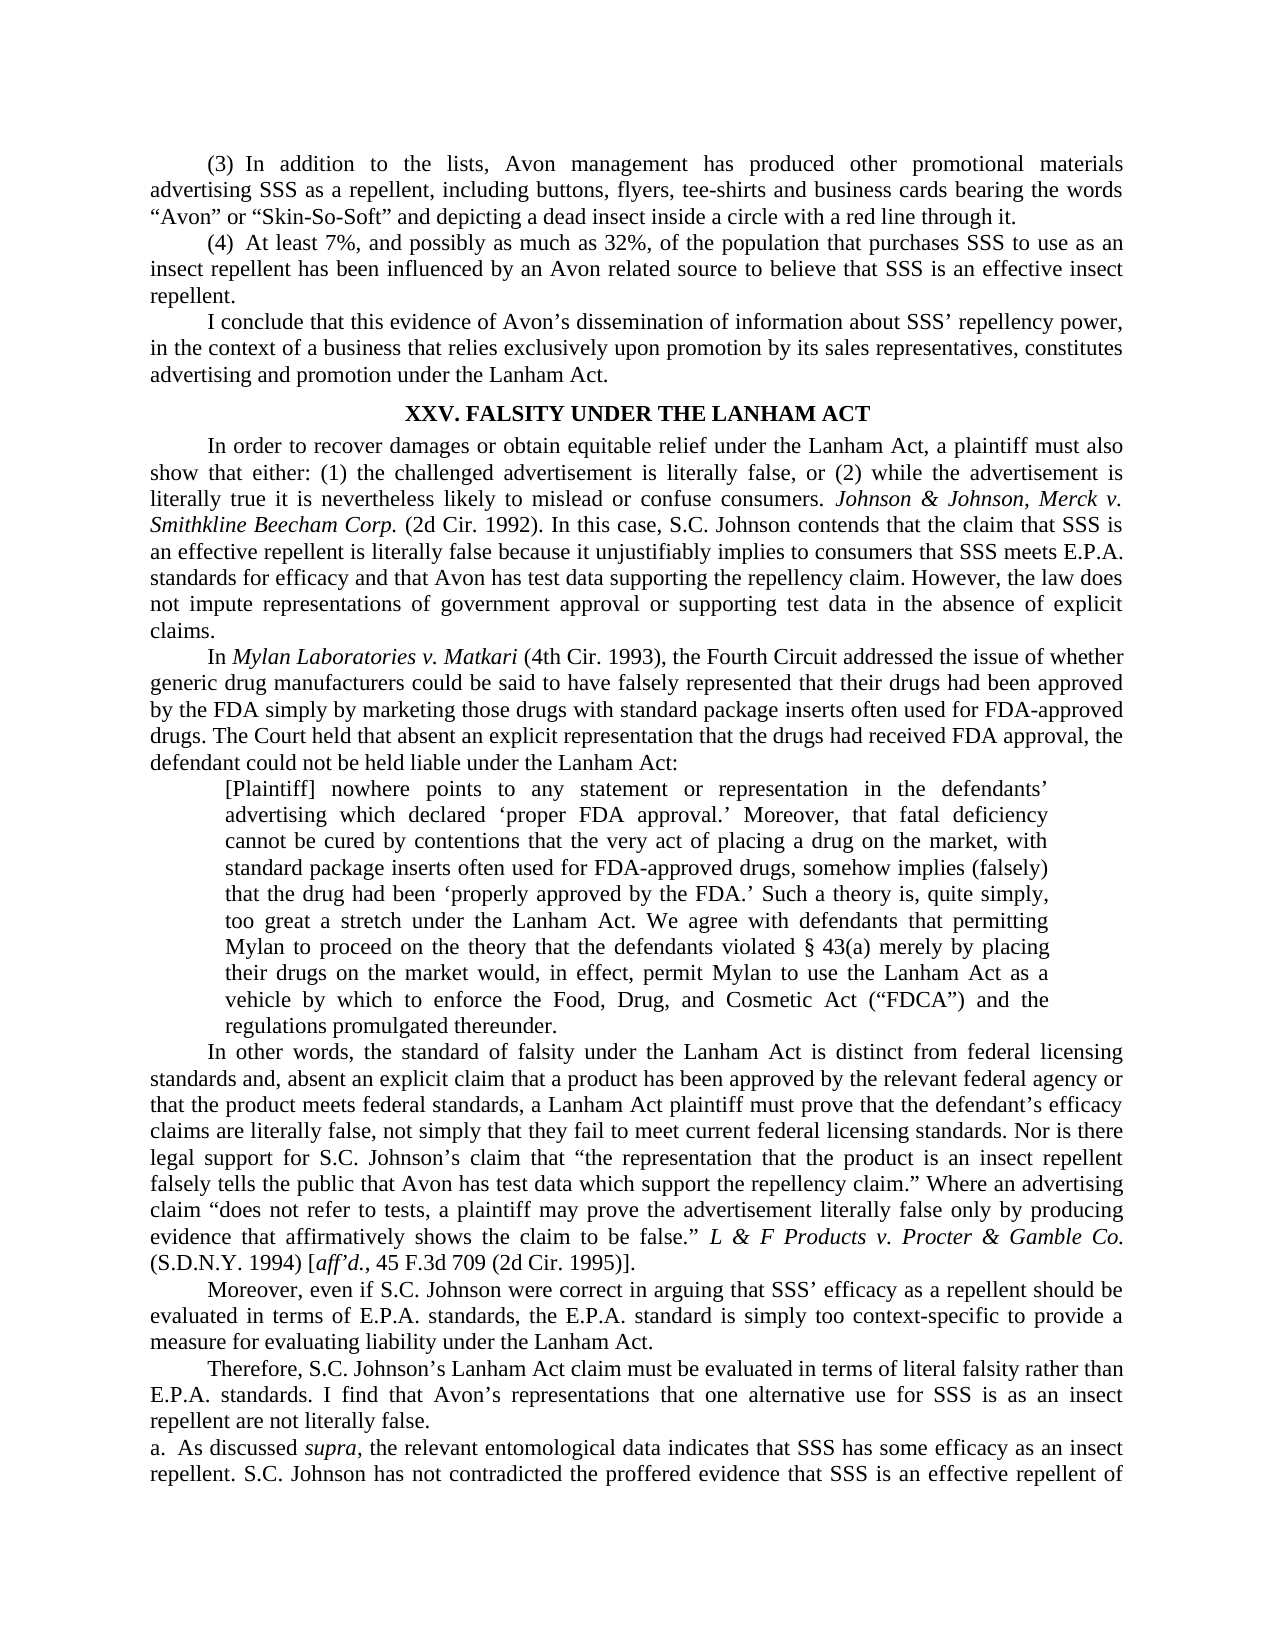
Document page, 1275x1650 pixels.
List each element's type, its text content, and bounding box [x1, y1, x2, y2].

text In Mylan Laboratories v. Matkari (4th Cir. 1993), the Fourth Circuit addressed the issue of whether generic drug manufacturers could be said to have falsely represented that their drugs had been approved by the FDA simply by marketing those drugs with standard package inserts often used for FDA-approved drugs. The Court held that absent an explicit representation that the drugs had received FDA approval, the defendant could not be held liable under the Lanham Act: [150, 643, 1125, 775]
text I conclude that this evidence of Avon’s dissemination of information about SSS’ repellency power, in the context of a business that relies exclusively upon promotion by its sales representatives, constitutes advertising and promotion under the Lanham Act. [150, 308, 1125, 387]
text (4) At least 7%, and possibly as much as 32%, of the population that purchases SSS to use as an insect repellent has been influenced by an Avon related source to believe that SSS is an effective insect repellent. [150, 229, 1125, 308]
text Therefore, S.C. Johnson’s Lanham Act claim must be evaluated in terms of literal falsity rather than E.P.A. standards. I find that Avon’s representations that one alternative use for SSS is as an insect repellent are not literally false. [150, 1355, 1125, 1434]
text [Plaintiff] nowhere points to any statement or representation in the defendants’ advertising which declared ‘proper FDA approval.’ Moreover, that fatal deficiency cannot be cured by contentions that the very act of placing a drug on the market, with standard package inserts often used for FDA-approved drugs, somehow implies (falsely) that the drug had been ‘properly approved by the FDA.’ Such a theory is, quite simply, too great a stretch under the Lanham Act. We agree with defendants that permitting Mylan to proceed on the theory that the defendants violated § 43(a) merely by placing their drugs on the market would, in effect, permit Mylan to use the Lanham Act as a vehicle by which to enforce the Food, Drug, and Cosmetic Act (“FDCA”) and the regulations promulgated thereunder. [225, 775, 1050, 1038]
text In other words, the standard of falsity under the Lanham Act is distinct from federal licensing standards and, absent an explicit claim that a product has been approved by the relevant federal agency or that the product meets federal standards, a Lanham Act plaintiff must prove that the defendant’s efficacy claims are literally false, not simply that they fail to meet current federal licensing standards. Nor is there legal support for S.C. Johnson’s claim that “the representation that the product is an insect repellent falsely tells the public that Avon has test data which support the repellency claim.” Where an advertising claim “does not refer to tests, a plaintiff may prove the advertisement literally false only by producing evidence that affirmatively shows the claim to be false.” L & F Products v. Procter & Gamble Co. (S.D.N.Y. 1994) [aff’d., 45 F.3d 709 (2d Cir. 1995)]. [150, 1038, 1125, 1276]
text (3) In addition to the lists, Avon management has produced other promotional materials advertising SSS as a repellent, including buttons, flyers, tee-shirts and business cards bearing the words “Avon” or “Skin-So-Soft” and depicting a dead insect inside a circle with a red line through it. [150, 150, 1125, 229]
text XXV. FALSITY UNDER THE LANHAM ACT [150, 400, 1125, 426]
text In order to recover damages or obtain equitable relief under the Lanham Act, a plaintiff must also show that either: (1) the challenged advertisement is literally false, or (2) while the advertisement is literally true it is nevertheless likely to mislead or confuse consumers. Johnson & Johnson, Merck v. Smithkline Beecham Corp. (2d Cir. 1992). In this case, S.C. Johnson contends that the claim that SSS is an effective repellent is literally false because it unjustifiably implies to consumers that SSS meets E.P.A. standards for efficacy and that Avon has test data supporting the repellency claim. However, the law does not impute representations of government approval or supporting test data in the absence of explicit claims. [150, 432, 1125, 643]
text a. As discussed supra, the relevant entomological data indicates that SSS has some efficacy as an insect repellent. S.C. Johnson has not contradicted the proffered evidence that SSS is an effective repellent of [150, 1434, 1125, 1486]
text Moreover, even if S.C. Johnson were correct in arguing that SSS’ efficacy as a repellent should be evaluated in terms of E.P.A. standards, the E.P.A. standard is simply too context-specific to provide a measure for evaluating liability under the Lanham Act. [150, 1276, 1125, 1355]
